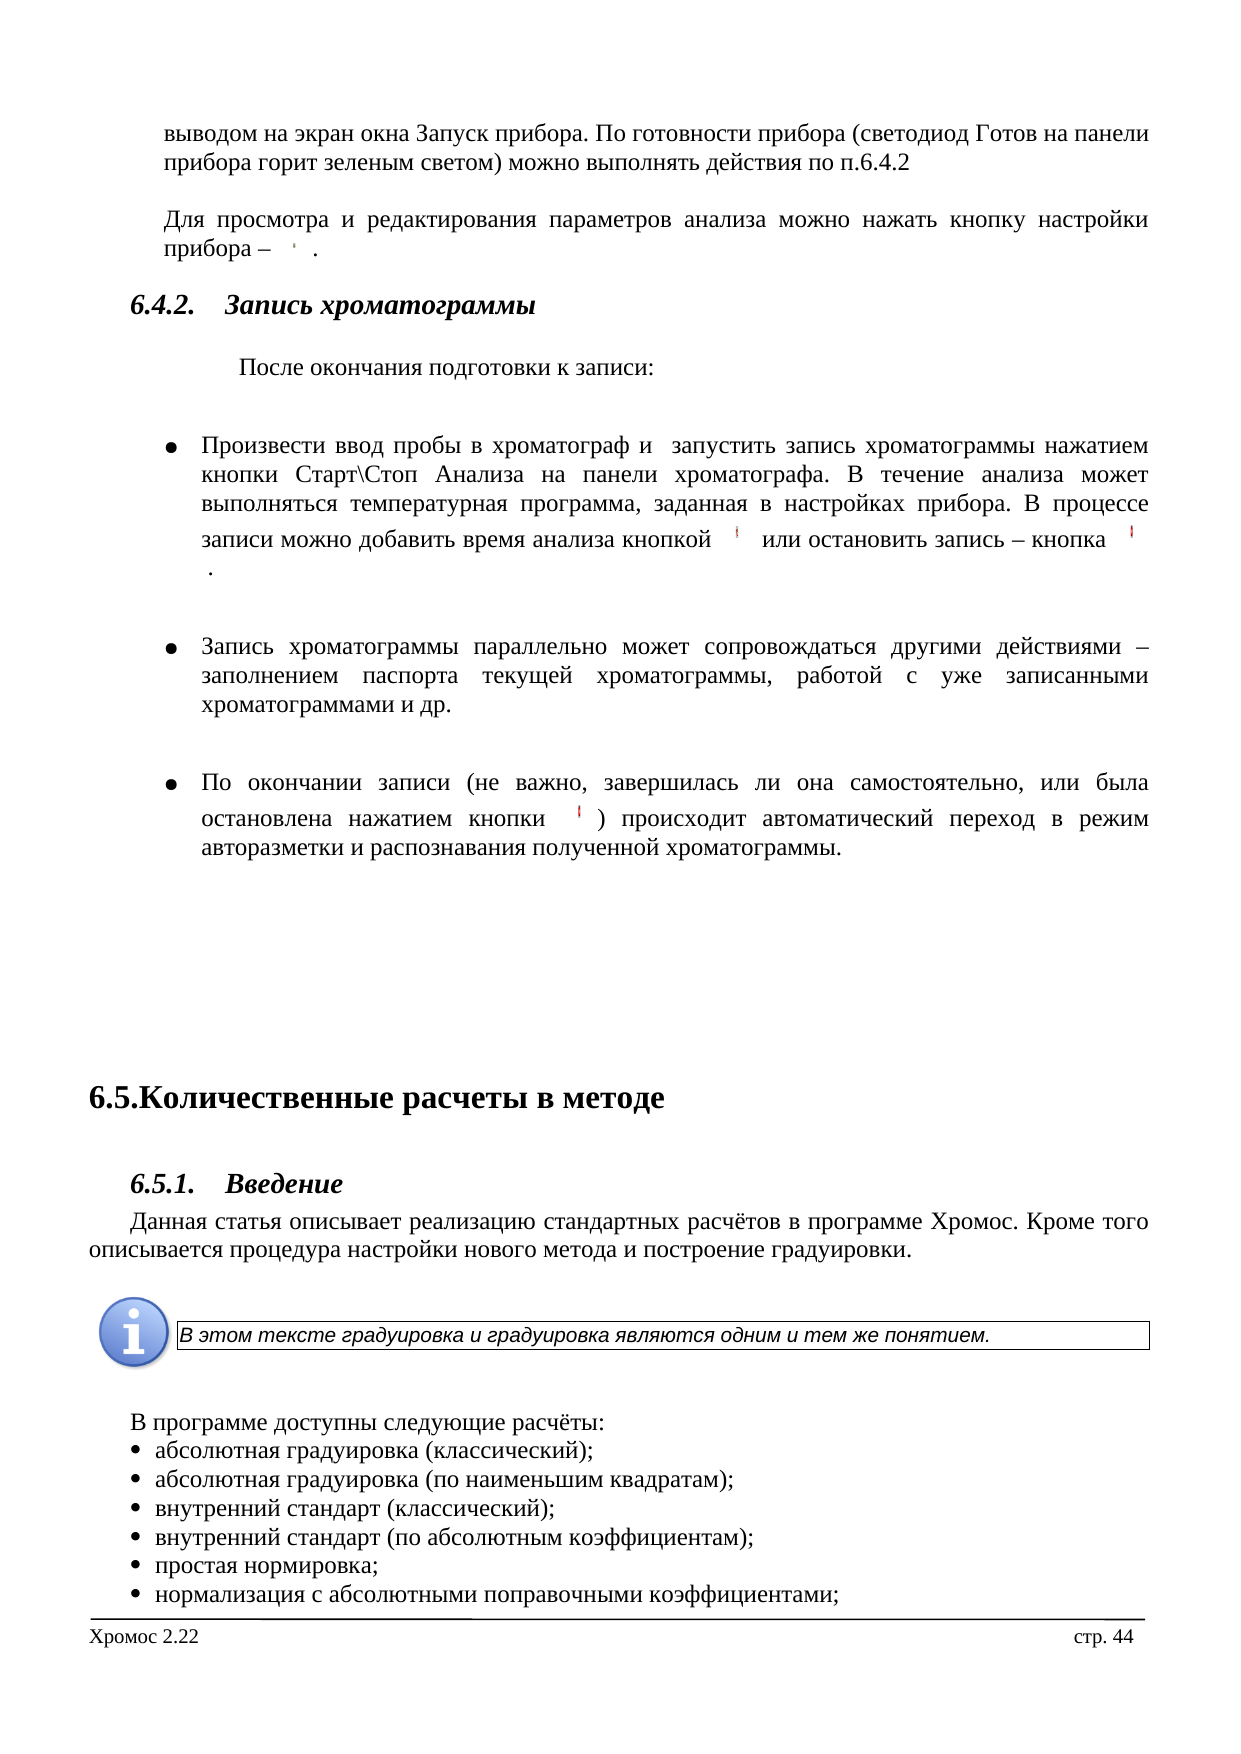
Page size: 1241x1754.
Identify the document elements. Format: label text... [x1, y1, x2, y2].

list внутренний стандарт (по абсолютным коэффициентам); [131, 1522, 1149, 1550]
list По окончании записи (не важно, завершилась ли она самостоятельно, или была остановлена нажатием кнопки ) происходит автоматический переход в режим авторазметки и распознавания полученной хроматограммы. [163, 767, 1149, 861]
subtitle Введение [130, 1166, 1149, 1199]
list абсолютная градуировка (классический); [131, 1435, 1149, 1464]
picture [93, 1291, 173, 1372]
picture [735, 526, 739, 538]
list внутренний стандарт (классический); [131, 1493, 1149, 1522]
list После окончания подготовки к записи: [163, 352, 1149, 380]
list Для просмотра и редактирования параметров анализа можно нажать кнопку настройки прибора – . [126, 204, 1149, 262]
list Произвести ввод пробы в хроматограф и запустить запись хроматограммы нажатием кнопки Старт\Стоп Анализа на панели хроматографа. В течение анализа может выполняться температурная программа, заданная в настройках прибора. В процессе записи можно добавить время анализа кнопкой или остановить запись – кнопка . [163, 430, 1149, 581]
text Данная статья описывает реализацию стандартных расчётов в программе Хромос. Кроме того описывается процедура настройки нового метода и построение градуировки. [88, 1206, 1149, 1263]
list абсолютная градуировка (по наименьшим квадратам); [131, 1464, 1149, 1493]
subtitle Запись хроматограммы [130, 287, 1149, 320]
list выводом на экран окна Запуск прибора. По готовности прибора (светодиод Готов на панели прибора горит зеленым светом) можно выполнять действия по п.6.4.2 [126, 118, 1149, 176]
list Запись хроматограммы параллельно может сопровождаться другими действиями – заполнением паспорта текущей хроматограммы, работой с уже записанными хроматограммами и др. [163, 631, 1149, 717]
text В программе доступны следующие расчёты: [88, 1407, 1149, 1435]
list простая нормировка; [131, 1550, 1149, 1579]
text В этом тексте градуировка и градуировка являются одним и тем же понятием. [178, 1322, 1149, 1349]
subtitle Количественные расчеты в методе [88, 1078, 1149, 1116]
list нормализация с абсолютными поправочными коэффициентами; [131, 1579, 1149, 1608]
